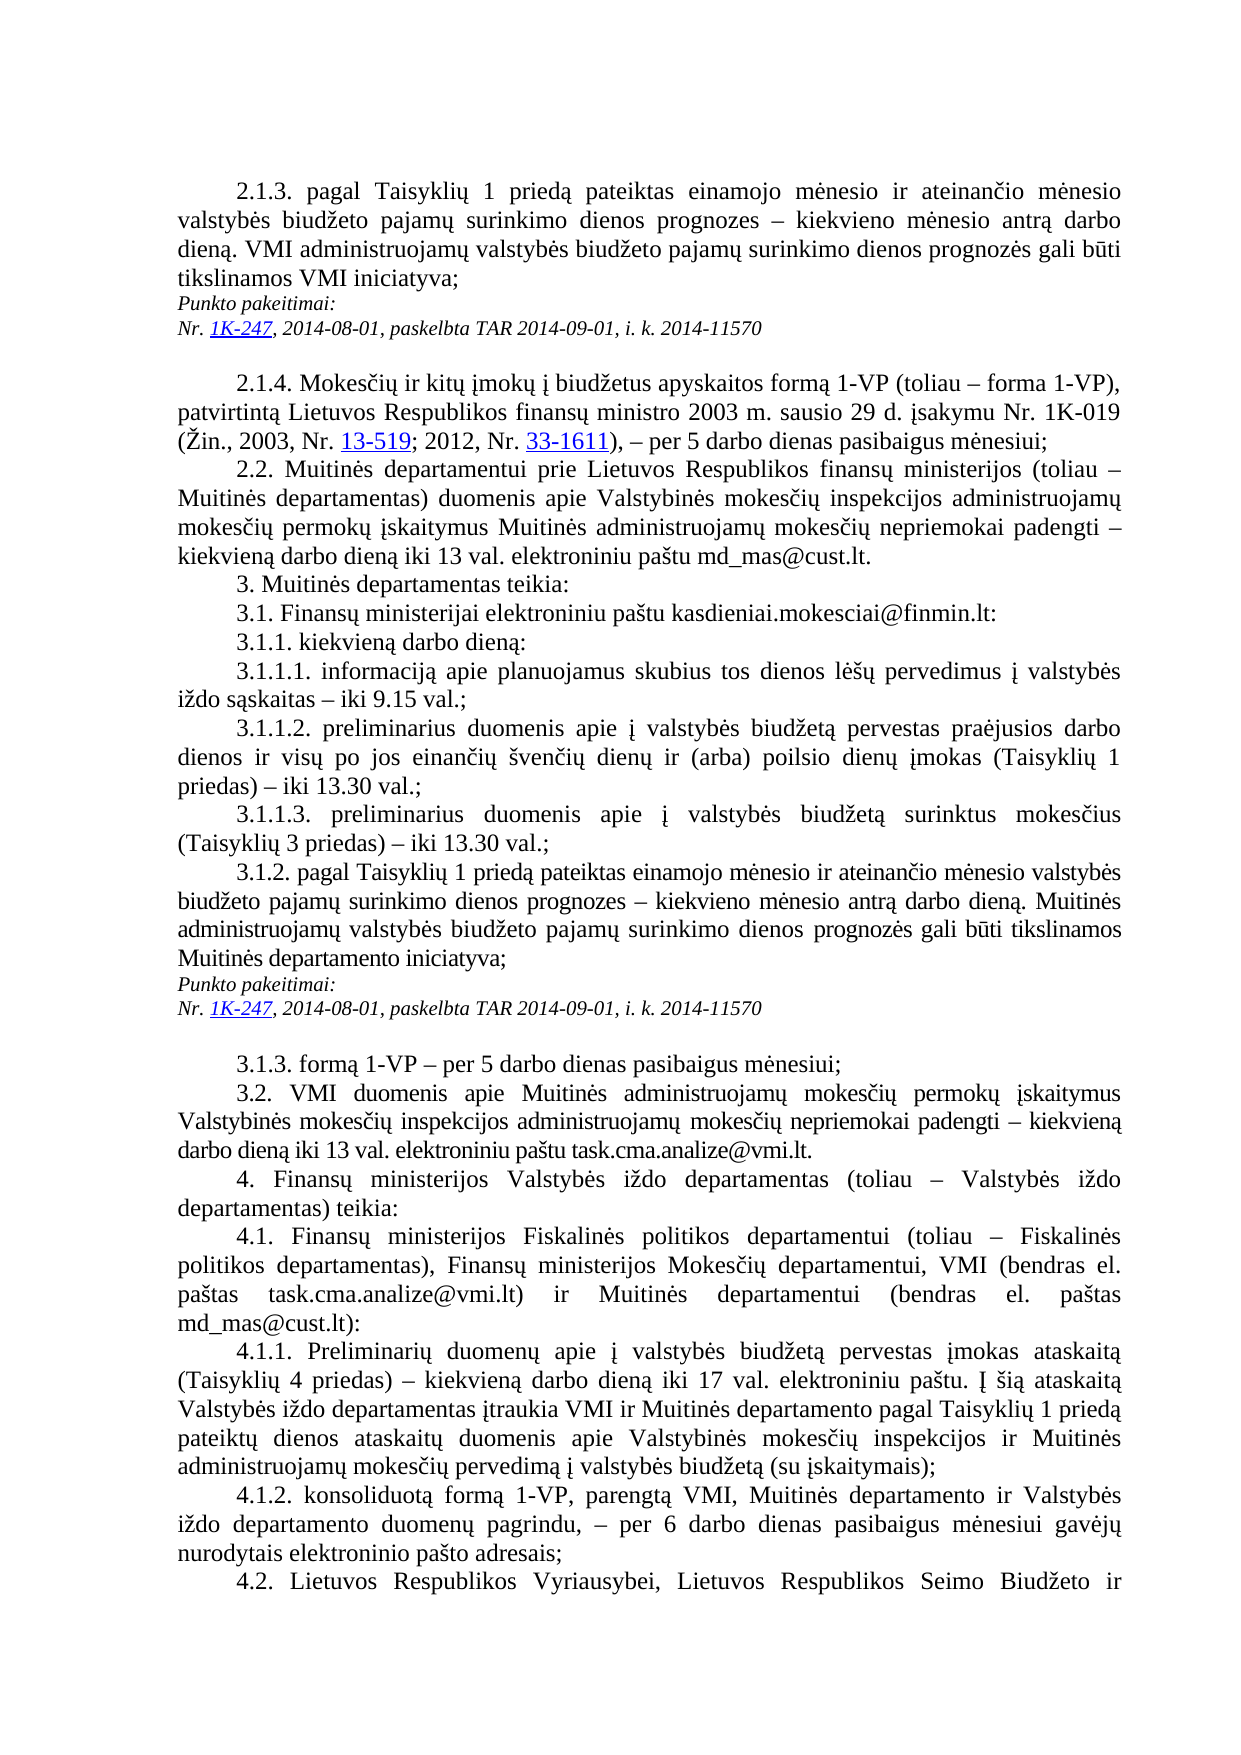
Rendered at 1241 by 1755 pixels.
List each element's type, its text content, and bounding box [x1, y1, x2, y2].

text 4. Finansų ministerijos Valstybės iždo departamentas (toliau – Valstybės iždo departamentas) teikia: [177, 1164, 1122, 1221]
text 2.2. Muitinės departamentui prie Lietuvos Respublikos finansų ministerijos (toliau – Muitinės departamentas) duomenis apie Valstybinės mokesčių inspekcijos administruojamų mokesčių permokų įskaitymus Muitinės administruojamų mokesčių nepriemokai padengti – kiekvieną darbo dieną iki 13 val. elektroniniu paštu md_mas@cust.lt. [177, 454, 1122, 569]
text Nr. 1K-247, 2014-08-01, paskelbta TAR 2014-09-01, i. k. 2014-11570 [177, 996, 1122, 1020]
text Punkto pakeitimai: [177, 972, 1122, 996]
text 4.1.1. Preliminarių duomenų apie į valstybės biudžetą pervestas įmokas ataskaitą (Taisyklių 4 priedas) – kiekvieną darbo dieną iki 17 val. elektroniniu paštu. Į šią ataskaitą Valstybės iždo departamentas įtraukia VMI ir Muitinės departamento pagal Taisyklių 1 priedą pateiktų dienos ataskaitų duomenis apie Valstybinės mokesčių inspekcijos ir Muitinės administruojamų mokesčių pervedimą į valstybės biudžetą (su įskaitymais); [177, 1336, 1122, 1480]
text 3.1. Finansų ministerijai elektroniniu paštu kasdieniai.mokesciai@finmin.lt: [177, 598, 1122, 627]
text 3.1.1.1. informaciją apie planuojamus skubius tos dienos lėšų pervedimus į valstybės iždo sąskaitas – iki 9.15 val.; [177, 656, 1122, 713]
text 3.2. VMI duomenis apie Muitinės administruojamų mokesčių permokų įskaitymus Valstybinės mokesčių inspekcijos administruojamų mokesčių nepriemokai padengti – kiekvieną darbo dieną iki 13 val. elektroniniu paštu task.cma.analize@vmi.lt. [177, 1078, 1122, 1164]
text 3.1.3. formą 1-VP – per 5 darbo dienas pasibaigus mėnesiui; [177, 1049, 1122, 1078]
text 3.1.1. kiekvieną darbo dieną: [177, 627, 1122, 656]
text 4.1. Finansų ministerijos Fiskalinės politikos departamentui (toliau – Fiskalinės politikos departamentas), Finansų ministerijos Mokesčių departamentui, VMI (bendras el. paštas task.cma.analize@vmi.lt) ir Muitinės departamentui (bendras el. paštas md_mas@cust.lt): [177, 1221, 1122, 1336]
text 3.1.1.3. preliminarius duomenis apie į valstybės biudžetą surinktus mokesčius (Taisyklių 3 priedas) – iki 13.30 val.; [177, 799, 1122, 857]
text 4.2. Lietuvos Respublikos Vyriausybei, Lietuvos Respublikos Seimo Biudžeto ir [177, 1566, 1122, 1595]
text Nr. 1K-247, 2014-08-01, paskelbta TAR 2014-09-01, i. k. 2014-11570 [177, 315, 1122, 339]
text Punkto pakeitimai: [177, 291, 1122, 315]
text 2.1.3. pagal Taisyklių 1 priedą pateiktas einamojo mėnesio ir ateinančio mėnesio valstybės biudžeto pajamų surinkimo dienos prognozes – kiekvieno mėnesio antrą darbo dieną. VMI administruojamų valstybės biudžeto pajamų surinkimo dienos prognozės gali būti tikslinamos VMI iniciatyva; [177, 176, 1122, 291]
text 2.1.4. Mokesčių ir kitų įmokų į biudžetus apyskaitos formą 1-VP (toliau – forma 1-VP), patvirtintą Lietuvos Respublikos finansų ministro 2003 m. sausio 29 d. įsakymu Nr. 1K-019 (Žin., 2003, Nr. 13-519; 2012, Nr. 33-1611), – per 5 darbo dienas pasibaigus mėnesiui; [177, 368, 1122, 454]
text 3.1.2. pagal Taisyklių 1 priedą pateiktas einamojo mėnesio ir ateinančio mėnesio valstybės biudžeto pajamų surinkimo dienos prognozes – kiekvieno mėnesio antrą darbo dieną. Muitinės administruojamų valstybės biudžeto pajamų surinkimo dienos prognozės gali būti tikslinamos Muitinės departamento iniciatyva; [177, 857, 1122, 972]
text 4.1.2. konsoliduotą formą 1-VP, parengtą VMI, Muitinės departamento ir Valstybės iždo departamento duomenų pagrindu, – per 6 darbo dienas pasibaigus mėnesiui gavėjų nurodytais elektroninio pašto adresais; [177, 1480, 1122, 1566]
text 3.1.1.2. preliminarius duomenis apie į valstybės biudžetą pervestas praėjusios darbo dienos ir visų po jos einančių švenčių dienų ir (arba) poilsio dienų įmokas (Taisyklių 1 priedas) – iki 13.30 val.; [177, 713, 1122, 799]
text 3. Muitinės departamentas teikia: [177, 569, 1122, 598]
